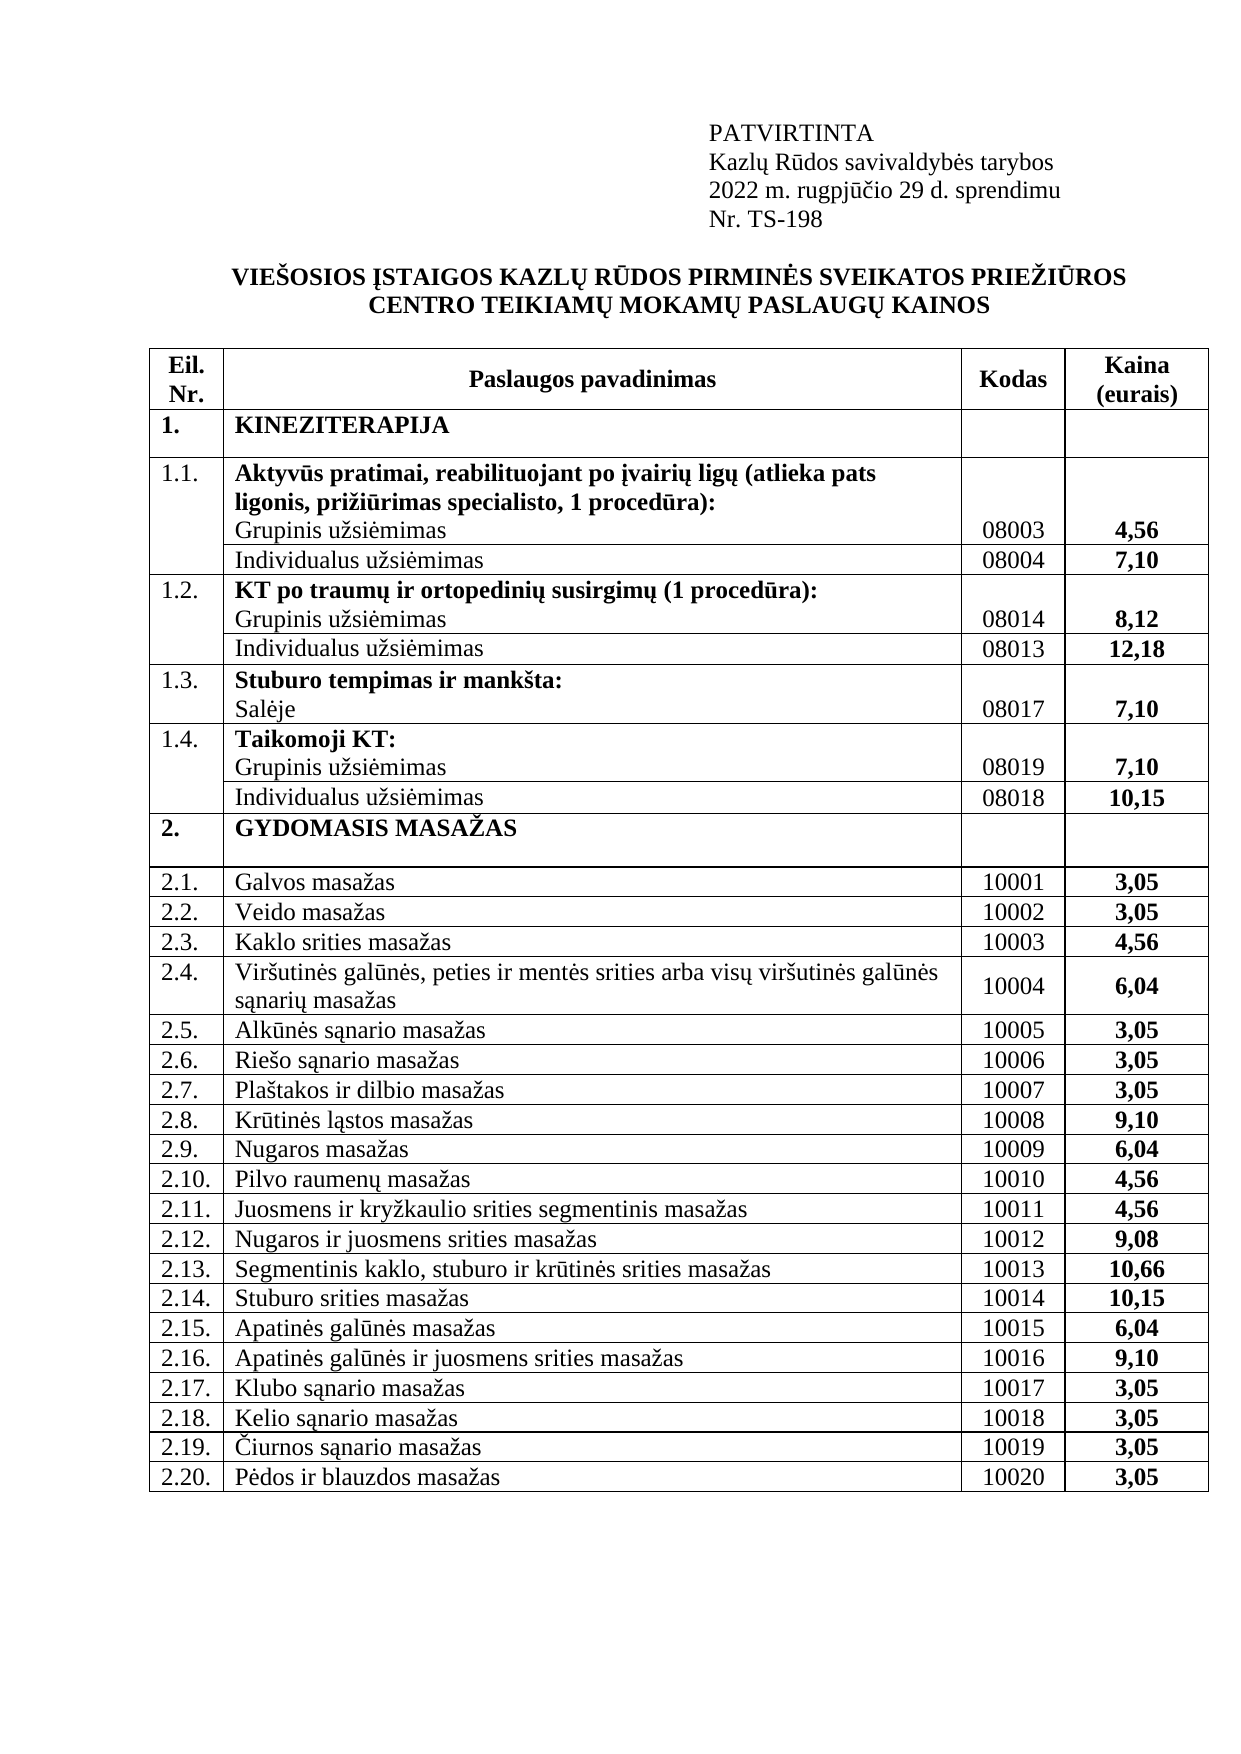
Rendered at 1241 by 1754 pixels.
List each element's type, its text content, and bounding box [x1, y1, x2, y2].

table_cell 10011 [962, 1194, 1064, 1223]
table_cell [962, 814, 1064, 866]
table_cell 10003 [962, 927, 1064, 956]
table_cell 3,05 [1066, 897, 1208, 926]
table_cell 2.4. [150, 957, 223, 1014]
table_cell 7,10 [1066, 545, 1208, 574]
table_cell 2. [150, 814, 223, 866]
table_cell 2.8. [150, 1105, 223, 1133]
table_cell 2.18. [150, 1403, 223, 1431]
table_cell 10015 [962, 1313, 1064, 1342]
table_cell 2.10. [150, 1164, 223, 1193]
table_cell 3,05 [1066, 1403, 1208, 1431]
table_cell [1066, 814, 1208, 866]
text 2022 m. rugpjūčio 29 d. sprendimu [177, 176, 1181, 204]
table_cell Individualus užsiėmimas [224, 634, 961, 664]
table_header Kodas [962, 349, 1064, 409]
table_cell 4,56 [1066, 1164, 1208, 1193]
table_cell 08017 [962, 665, 1064, 723]
table_cell 10,15 [1066, 782, 1208, 812]
table_cell 2.1. [150, 868, 223, 896]
table_cell [1066, 410, 1208, 457]
text PATVIRTINTA [177, 118, 1181, 147]
table_cell 10007 [962, 1075, 1064, 1104]
text Nr. TS-198 [177, 204, 1181, 233]
table_cell Krūtinės ląstos masažas [224, 1105, 961, 1133]
table_cell 10018 [962, 1403, 1064, 1431]
table_cell 4,56 [1066, 458, 1208, 544]
table_cell 08019 [962, 724, 1064, 781]
table_cell 10,66 [1066, 1254, 1208, 1282]
table_cell 2.15. [150, 1313, 223, 1342]
table_cell Alkūnės sąnario masažas [224, 1015, 961, 1044]
table_cell Individualus užsiėmimas [224, 782, 961, 812]
text Kazlų Rūdos savivaldybės tarybos [177, 147, 1181, 176]
table_cell Taikomoji KT: Grupinis užsiėmimas [224, 724, 961, 781]
table_cell 2.5. [150, 1015, 223, 1044]
table_cell 9,10 [1066, 1343, 1208, 1372]
table_cell 2.11. [150, 1194, 223, 1223]
table_cell 08003 [962, 458, 1064, 544]
table_cell 10002 [962, 897, 1064, 926]
table_cell 10017 [962, 1373, 1064, 1402]
table_cell 10012 [962, 1224, 1064, 1253]
table_cell 10020 [962, 1462, 1064, 1491]
table_cell 10,15 [1066, 1284, 1208, 1312]
table_cell 3,05 [1066, 868, 1208, 896]
table_cell 10008 [962, 1105, 1064, 1133]
table_cell 10014 [962, 1284, 1064, 1312]
table_cell Stuburo srities masažas [224, 1284, 961, 1312]
table_cell Kaklo srities masažas [224, 927, 961, 956]
table_cell Stuburo tempimas ir mankšta: Salėje [224, 665, 961, 723]
table_cell 3,05 [1066, 1075, 1208, 1104]
table_cell 10019 [962, 1433, 1064, 1461]
table_cell 10006 [962, 1045, 1064, 1074]
table_cell 7,10 [1066, 724, 1208, 781]
table_cell Segmentinis kaklo, stuburo ir krūtinės srities masažas [224, 1254, 961, 1282]
table_cell [962, 410, 1064, 457]
table_cell 10005 [962, 1015, 1064, 1044]
table_cell 3,05 [1066, 1045, 1208, 1074]
table_cell KINEZITERAPIJA [224, 410, 961, 457]
table_cell Pėdos ir blauzdos masažas [224, 1462, 961, 1491]
table_cell 3,05 [1066, 1433, 1208, 1461]
table_cell 08004 [962, 545, 1064, 574]
table_cell 08014 [962, 575, 1064, 632]
table_cell Individualus užsiėmimas [224, 545, 961, 574]
table_cell 1.4. [150, 724, 223, 812]
table_cell 1. [150, 410, 223, 457]
table_cell 10001 [962, 868, 1064, 896]
table_cell Klubo sąnario masažas [224, 1373, 961, 1402]
table_cell 2.20. [150, 1462, 223, 1491]
table_cell 2.17. [150, 1373, 223, 1402]
table_cell 1.2. [150, 575, 223, 664]
table_cell 1.3. [150, 665, 223, 723]
table_cell 9,08 [1066, 1224, 1208, 1253]
table_cell 8,12 [1066, 575, 1208, 632]
table_cell 2.3. [150, 927, 223, 956]
text VIEŠOSIOS ĮSTAIGOS KAZLŲ RŪDOS PIRMINĖS SVEIKATOS PRIEŽIŪROS CENTRO TEIKIAMŲ MOKAMŲ PASLAUGŲ KAINOS [177, 262, 1181, 319]
table_cell 12,18 [1066, 634, 1208, 664]
table_cell 2.14. [150, 1284, 223, 1312]
table_cell 2.9. [150, 1135, 223, 1163]
table_cell Aktyvūs pratimai, reabilituojant po įvairių ligų (atlieka pats ligonis, prižiūrimas specialisto, 1 procedūra): Grupinis užsiėmimas [224, 458, 961, 544]
table_cell GYDOMASIS MASAŽAS [224, 814, 961, 866]
table_cell Veido masažas [224, 897, 961, 926]
table_cell Pilvo raumenų masažas [224, 1164, 961, 1193]
table_cell Kelio sąnario masažas [224, 1403, 961, 1431]
table_header Eil. Nr. [150, 349, 223, 409]
table_cell 6,04 [1066, 957, 1208, 1014]
table_cell 7,10 [1066, 665, 1208, 723]
table_cell 4,56 [1066, 1194, 1208, 1223]
table_cell 6,04 [1066, 1313, 1208, 1342]
table_cell 10009 [962, 1135, 1064, 1163]
table_cell 08013 [962, 634, 1064, 664]
table_cell Apatinės galūnės masažas [224, 1313, 961, 1342]
table_cell 10013 [962, 1254, 1064, 1282]
table_cell Čiurnos sąnario masažas [224, 1433, 961, 1461]
table_cell Juosmens ir kryžkaulio srities segmentinis masažas [224, 1194, 961, 1223]
table_cell Nugaros ir juosmens srities masažas [224, 1224, 961, 1253]
table_cell 2.6. [150, 1045, 223, 1074]
table_cell 10004 [962, 957, 1064, 1014]
table_cell 3,05 [1066, 1373, 1208, 1402]
table_cell 10010 [962, 1164, 1064, 1193]
table_header Paslaugos pavadinimas [224, 349, 961, 409]
table_cell 4,56 [1066, 927, 1208, 956]
table_cell 2.19. [150, 1433, 223, 1461]
table_cell 3,05 [1066, 1015, 1208, 1044]
table_cell Galvos masažas [224, 868, 961, 896]
table_cell KT po traumų ir ortopedinių susirgimų (1 procedūra): Grupinis užsiėmimas [224, 575, 961, 632]
table_cell 2.13. [150, 1254, 223, 1282]
table_cell 3,05 [1066, 1462, 1208, 1491]
table_cell Viršutinės galūnės, peties ir mentės srities arba visų viršutinės galūnės sąnarių masažas [224, 957, 961, 1014]
table_cell Apatinės galūnės ir juosmens srities masažas [224, 1343, 961, 1372]
table_header Kaina (eurais) [1066, 349, 1208, 409]
table_cell 2.2. [150, 897, 223, 926]
table_cell 2.7. [150, 1075, 223, 1104]
table_cell Nugaros masažas [224, 1135, 961, 1163]
table_cell 9,10 [1066, 1105, 1208, 1133]
table_cell 2.16. [150, 1343, 223, 1372]
table_cell Riešo sąnario masažas [224, 1045, 961, 1074]
table_cell 08018 [962, 782, 1064, 812]
table_cell 10016 [962, 1343, 1064, 1372]
table_cell Plaštakos ir dilbio masažas [224, 1075, 961, 1104]
table_cell 1.1. [150, 458, 223, 574]
table_cell 6,04 [1066, 1135, 1208, 1163]
table_cell 2.12. [150, 1224, 223, 1253]
